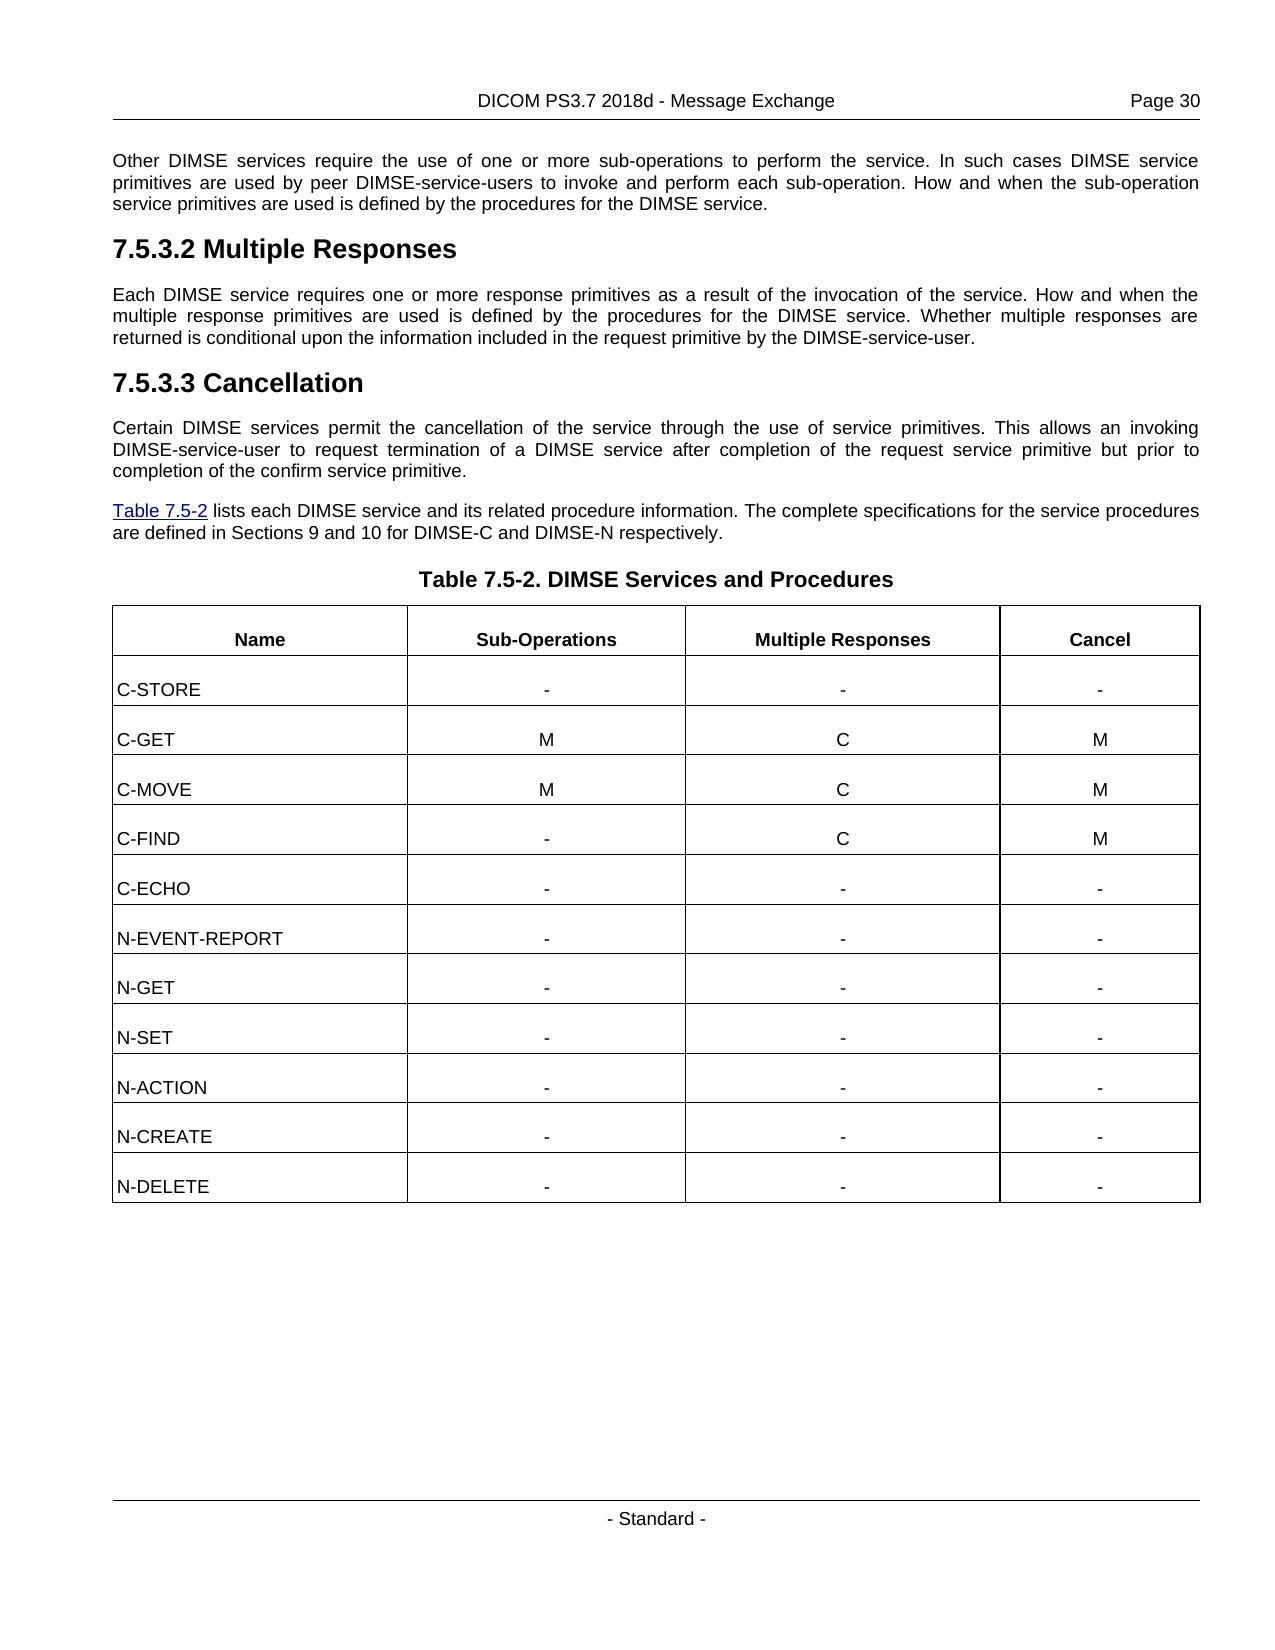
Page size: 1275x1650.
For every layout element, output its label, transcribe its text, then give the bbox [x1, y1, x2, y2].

table_cell N-GET [113, 954, 407, 1003]
table_cell N-ACTION [113, 1054, 407, 1102]
table_cell - [686, 1054, 999, 1102]
table_cell - [686, 1103, 999, 1152]
table_cell C-GET [113, 706, 407, 754]
table_cell C-STORE [113, 656, 407, 705]
table_cell N-CREATE [113, 1103, 407, 1152]
text 7.5.3.2 Multiple Responses [112, 233, 1200, 265]
table_cell - [408, 855, 685, 903]
table_cell M [408, 755, 685, 804]
table_cell - [1001, 1004, 1199, 1052]
table_header Cancel [1001, 606, 1199, 655]
table_cell M [1001, 805, 1199, 854]
table_cell - [408, 1054, 685, 1102]
table_cell - [1001, 1054, 1199, 1102]
table_header Sub-Operations [408, 606, 685, 655]
table_cell C [686, 755, 999, 804]
table_header Name [113, 606, 407, 655]
table_cell - [1001, 855, 1199, 903]
table_cell - [408, 805, 685, 854]
table_cell - [686, 656, 999, 705]
table_header Multiple Responses [686, 606, 999, 655]
text Table 7.5-2 lists each DIMSE service and its related procedure information. The complete specifications for the service procedures are defined in Sections 9 and 10 for DIMSE-C and DIMSE-N respectively. [112, 500, 1200, 543]
table_cell - [1001, 1153, 1199, 1202]
text Table 7.5-2. DIMSE Services and Procedures [112, 566, 1200, 592]
table_cell - [408, 656, 685, 705]
table_cell - [408, 1103, 685, 1152]
table_cell C [686, 805, 999, 854]
table_cell - [1001, 954, 1199, 1003]
table_cell - [686, 855, 999, 903]
table_cell M [1001, 706, 1199, 754]
table_cell - [1001, 656, 1199, 705]
table_cell - [408, 905, 685, 953]
table_cell - [686, 1153, 999, 1202]
table_cell - [686, 954, 999, 1003]
table_cell - [1001, 1103, 1199, 1152]
table_cell - [408, 1153, 685, 1202]
text 7.5.3.3 Cancellation [112, 367, 1200, 398]
table_cell M [408, 706, 685, 754]
table_cell C-ECHO [113, 855, 407, 903]
table_cell M [1001, 755, 1199, 804]
table_cell - [1001, 905, 1199, 953]
text Other DIMSE services require the use of one or more sub-operations to perform the service. In such cases DIMSE service primitives are used by peer DIMSE-service-users to invoke and perform each sub-operation. How and when the sub-operation service primitives are used is defined by the procedures for the DIMSE service. [112, 150, 1200, 215]
table_cell - [408, 954, 685, 1003]
table_cell N-DELETE [113, 1153, 407, 1202]
table_cell C-MOVE [113, 755, 407, 804]
table_cell - [686, 1004, 999, 1052]
table_cell - [686, 905, 999, 953]
table_cell C-FIND [113, 805, 407, 854]
table_cell N-EVENT-REPORT [113, 905, 407, 953]
text Each DIMSE service requires one or more response primitives as a result of the invocation of the service. How and when the multiple response primitives are used is defined by the procedures for the DIMSE service. Whether multiple responses are returned is conditional upon the information included in the request primitive by the DIMSE-service-user. [112, 283, 1200, 348]
table_cell - [408, 1004, 685, 1052]
table_cell C [686, 706, 999, 754]
table_cell N-SET [113, 1004, 407, 1052]
text Certain DIMSE services permit the cancellation of the service through the use of service primitives. This allows an invoking DIMSE-service-user to request termination of a DIMSE service after completion of the request service primitive but prior to completion of the confirm service primitive. [112, 417, 1200, 482]
